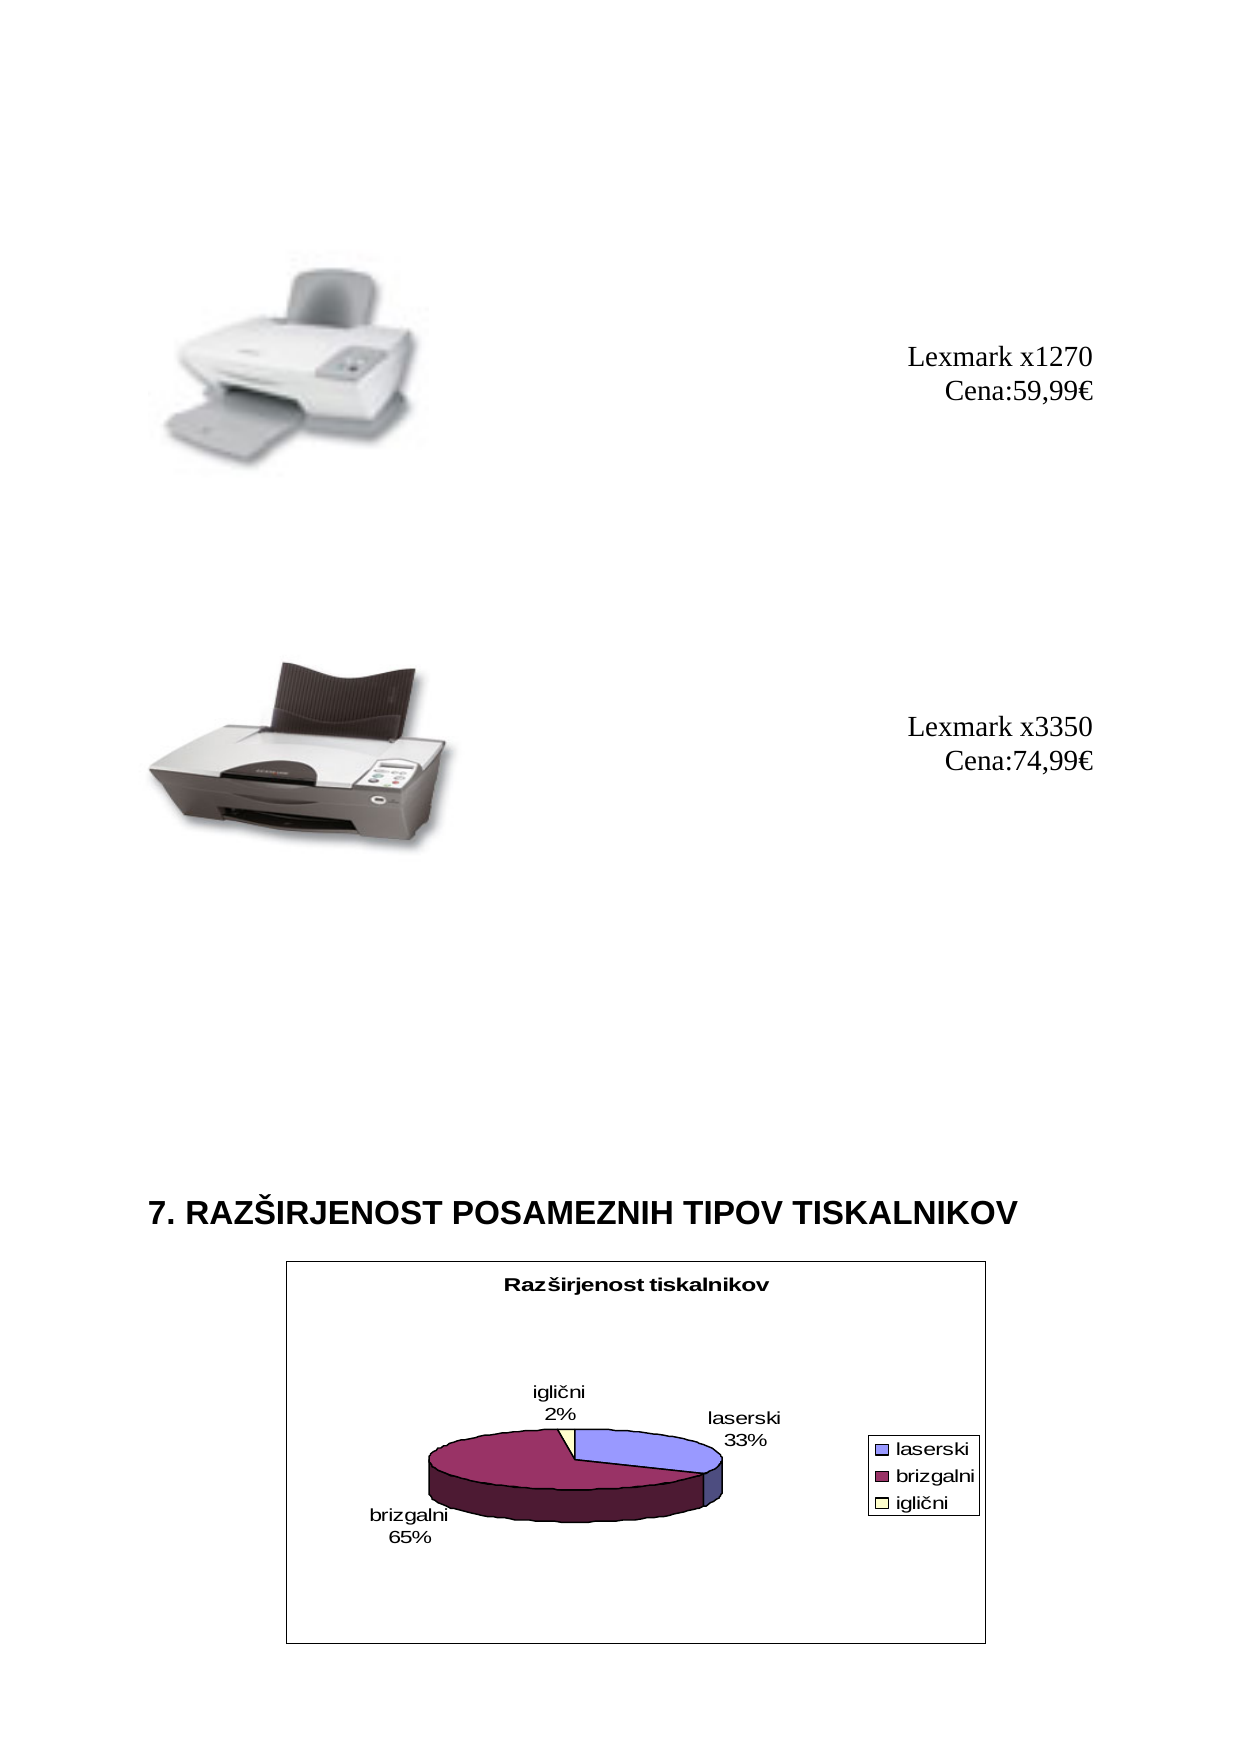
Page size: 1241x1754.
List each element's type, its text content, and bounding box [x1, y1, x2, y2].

text Lexmark x1270 [429, 339, 1093, 373]
text Lexmark x3350 [467, 686, 1093, 743]
text Cena:59,99€ [429, 373, 1093, 406]
subtitle RAZŠIRJENOST POSAMEZNIH TIPOV TISKALNIKOV [148, 1193, 1093, 1231]
picture [148, 224, 429, 506]
text Cena:74,99€ [467, 743, 1093, 776]
picture [128, 610, 467, 892]
